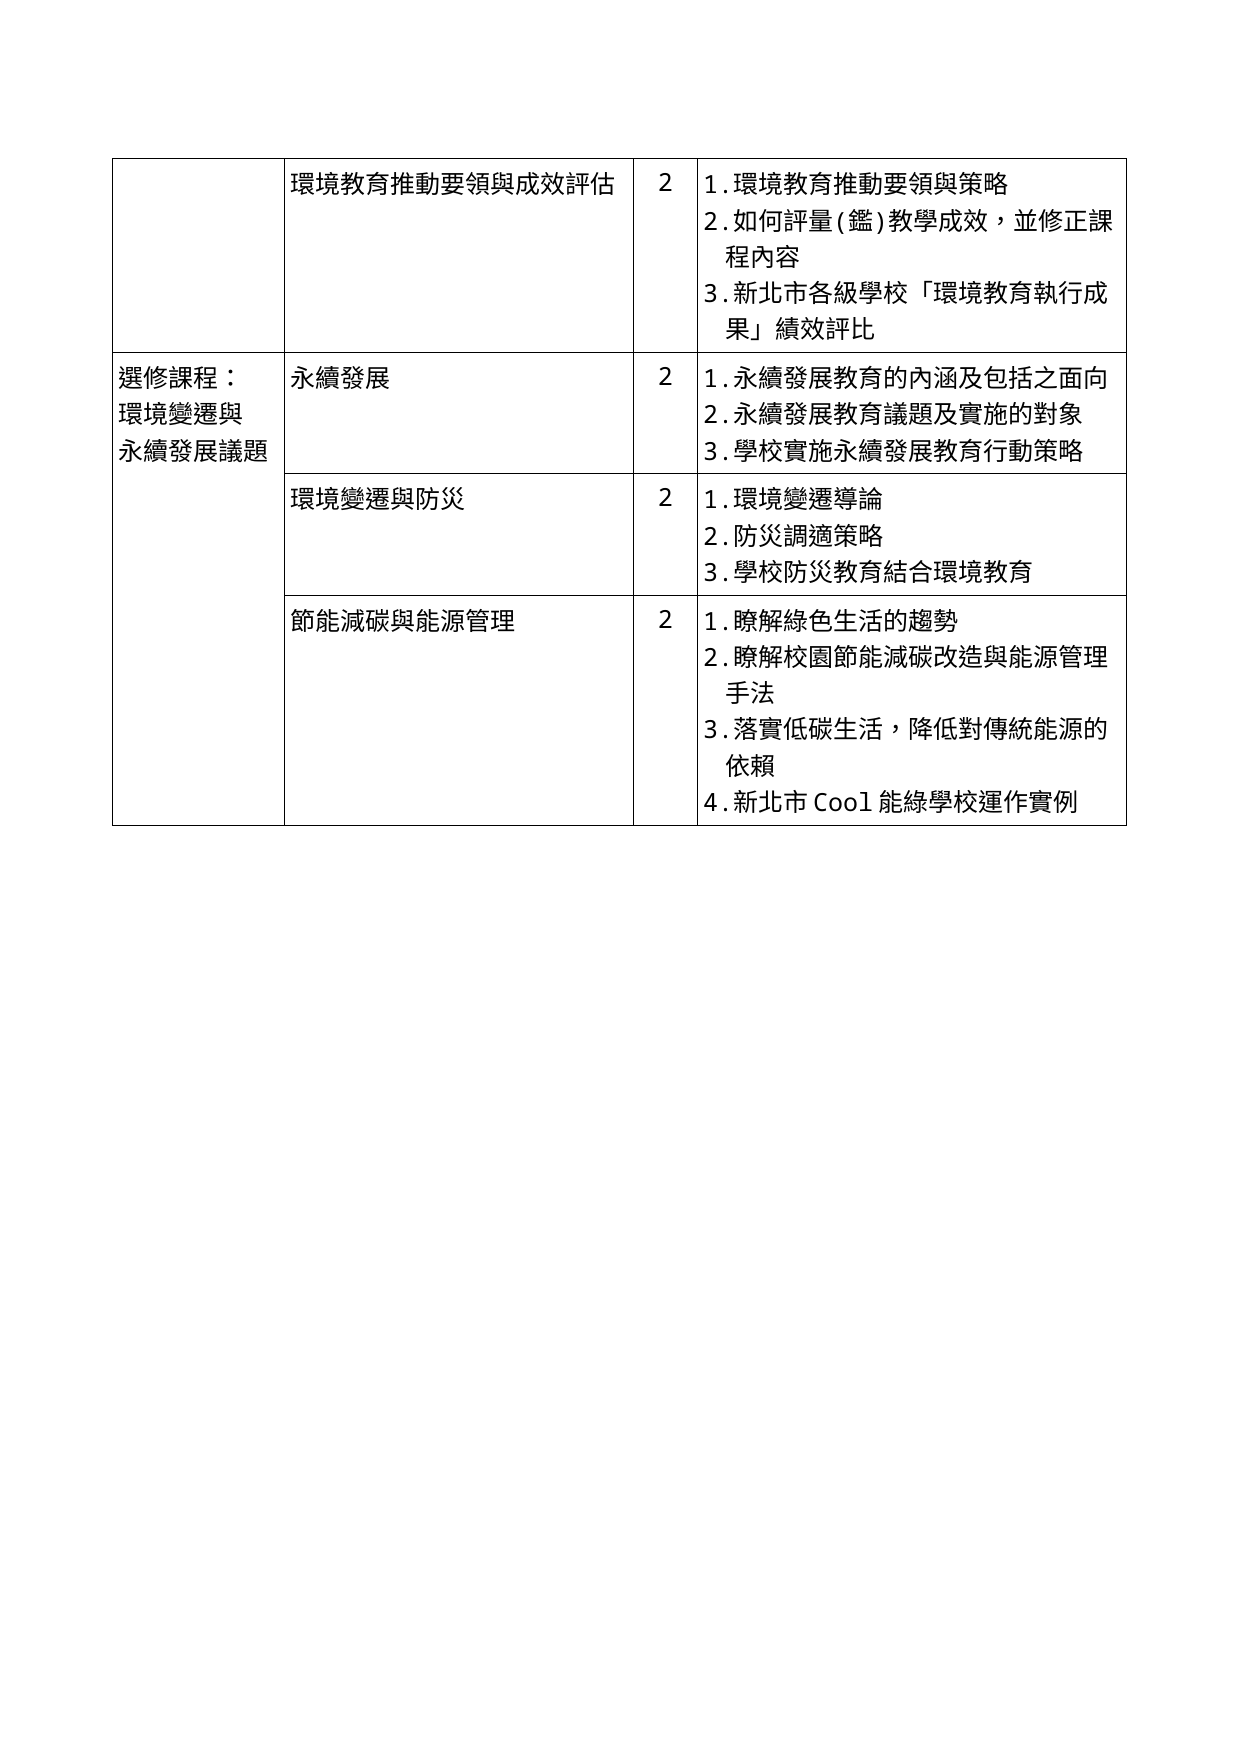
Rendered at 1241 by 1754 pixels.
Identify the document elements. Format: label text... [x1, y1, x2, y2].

table_cell 環境變遷與防災 [285, 474, 633, 594]
table_cell 1.瞭解綠色生活的趨勢 2.瞭解校園節能減碳改造與能源管理手法 3.落實低碳生活，降低對傳統能源的依賴 4.新北市Cool能綠學校運作實例 [698, 596, 1126, 824]
table_cell 2 [634, 353, 697, 473]
table_cell 永續發展 [285, 353, 633, 473]
table_cell 1.環境變遷導論 2.防災調適策略 3.學校防災教育結合環境教育 [698, 474, 1126, 594]
table_cell 節能減碳與能源管理 [285, 596, 633, 824]
table_cell 選修課程： 環境變遷與 永續發展議題 [113, 353, 284, 824]
table_cell 2 [634, 474, 697, 594]
table_cell 1.環境教育推動要領與策略 2.如何評量(鑑)教學成效，並修正課程內容 3.新北市各級學校「環境教育執行成果」績效評比 [698, 159, 1126, 352]
table_cell 2 [634, 159, 697, 352]
table_cell [113, 159, 284, 352]
table_cell 環境教育推動要領與成效評估 [285, 159, 633, 352]
table_cell 1.永續發展教育的內涵及包括之面向 2.永續發展教育議題及實施的對象 3.學校實施永續發展教育行動策略 [698, 353, 1126, 473]
table_cell 2 [634, 596, 697, 824]
